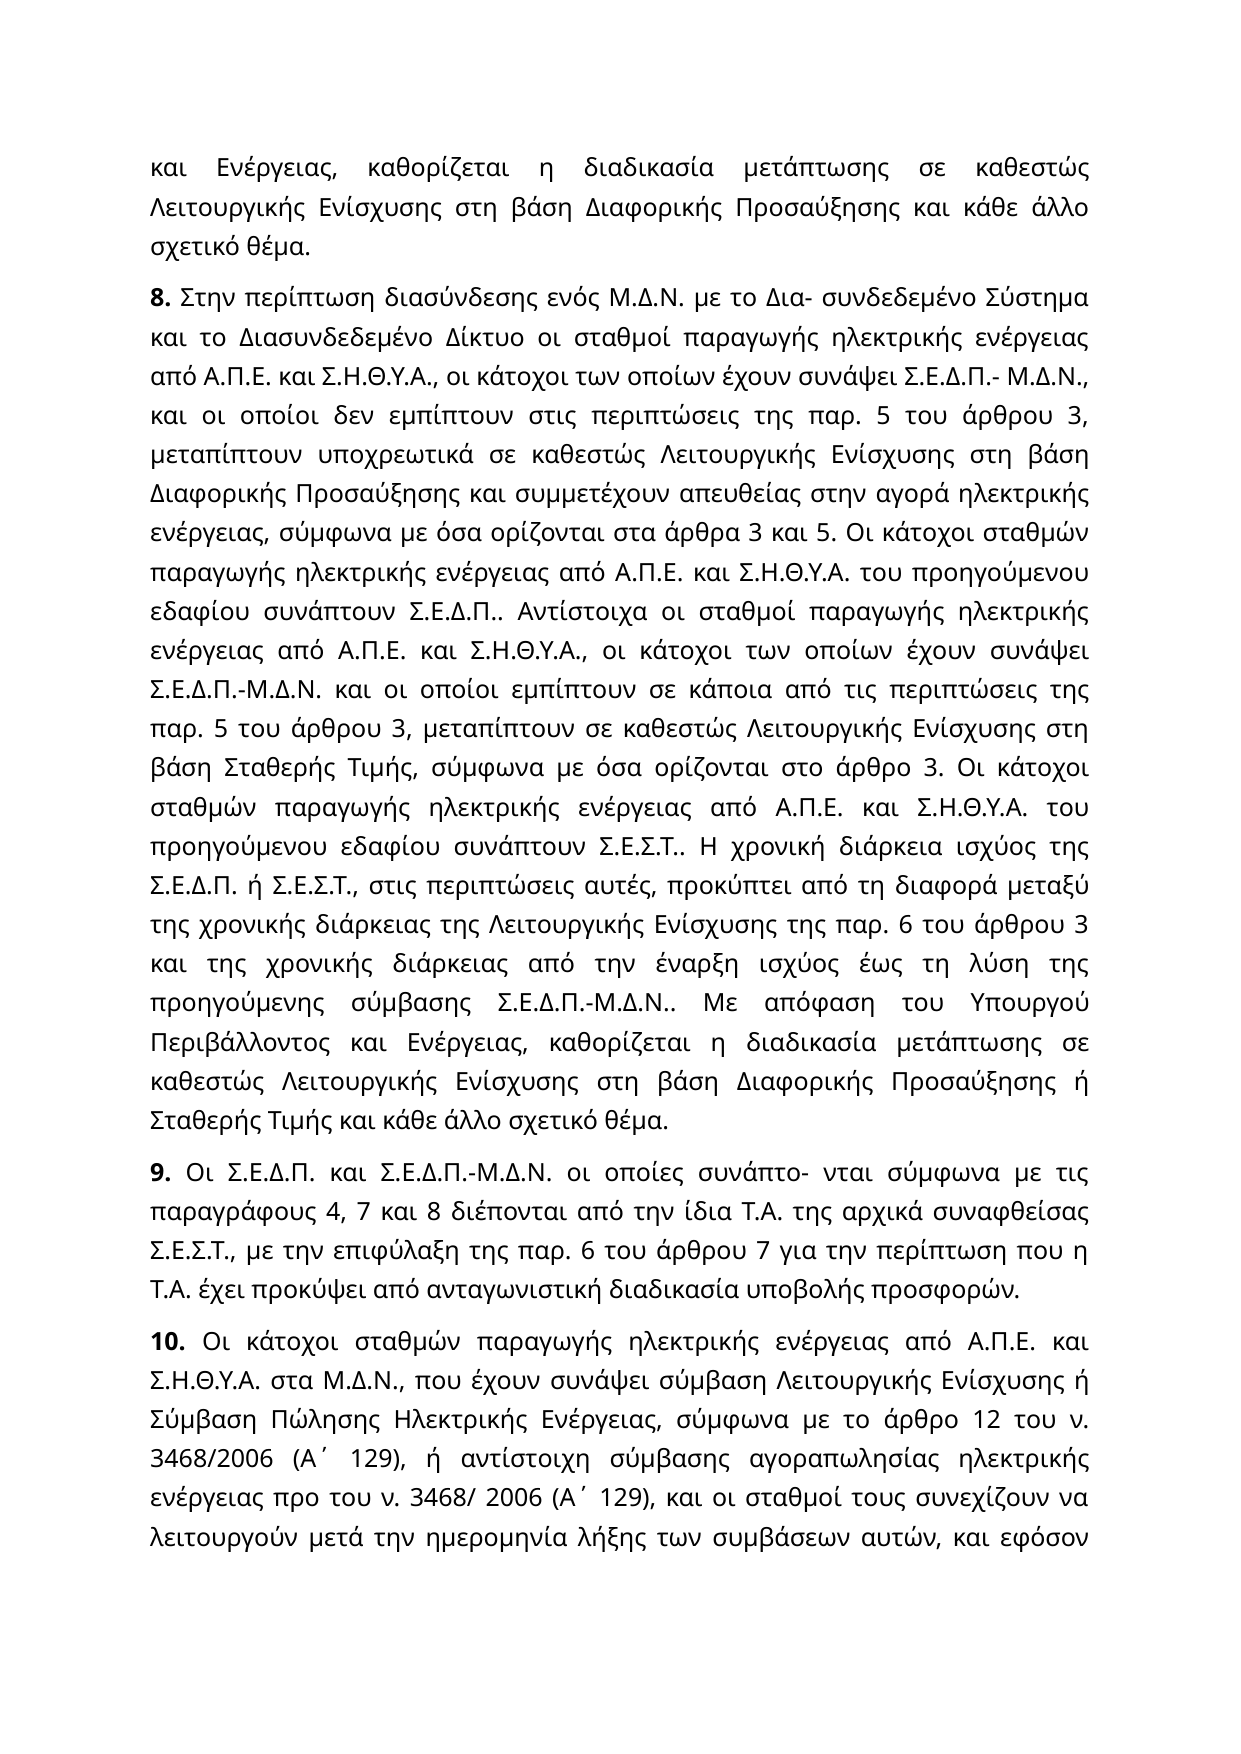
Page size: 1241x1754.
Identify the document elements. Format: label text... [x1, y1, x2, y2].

text 8. Στην περίπτωση διασύνδεσης ενός Μ.Δ.Ν. με το Δια- συνδεδεμένο Σύστημα και το Διασυνδεδεμένο Δίκτυο οι σταθμοί παραγωγής ηλεκτρικής ενέργειας από Α.Π.Ε. και Σ.Η.Θ.Υ.Α., οι κάτοχοι των οποίων έχουν συνάψει Σ.Ε.Δ.Π.- Μ.Δ.Ν., και οι οποίοι δεν εμπίπτουν στις περιπτώσεις της παρ. 5 του άρθρου 3, μεταπίπτουν υποχρεωτικά σε καθεστώς Λειτουργικής Ενίσχυσης στη βάση Διαφορικής Προσαύξησης και συμμετέχουν απευθείας στην αγορά ηλεκτρικής ενέργειας, σύμφωνα με όσα ορίζονται στα άρθρα 3 και 5. Οι κάτοχοι σταθμών παραγωγής ηλεκτρικής ενέργειας από Α.Π.Ε. και Σ.Η.Θ.Υ.Α. του προηγούμενου εδαφίου συνάπτουν Σ.Ε.Δ.Π.. Αντίστοιχα οι σταθμοί παραγωγής ηλεκτρικής ενέργειας από Α.Π.Ε. και Σ.Η.Θ.Υ.Α., οι κάτοχοι των οποίων έχουν συνάψει Σ.Ε.Δ.Π.-Μ.Δ.Ν. και οι οποίοι εμπίπτουν σε κάποια από τις περιπτώσεις της παρ. 5 του άρθρου 3, μεταπίπτουν σε καθεστώς Λειτουργικής Ενίσχυσης στη βάση Σταθερής Τιμής, σύμφωνα με όσα ορίζονται στο άρθρο 3. Οι κάτοχοι σταθμών παραγωγής ηλεκτρικής ενέργειας από Α.Π.Ε. και Σ.Η.Θ.Υ.Α. του προηγούμενου εδαφίου συνάπτουν Σ.Ε.Σ.Τ.. Η χρονική διάρκεια ισχύος της Σ.Ε.Δ.Π. ή Σ.Ε.Σ.Τ., στις περιπτώσεις αυτές, προκύπτει από τη διαφορά μεταξύ της χρονικής διάρκειας της Λειτουργικής Ενίσχυσης της παρ. 6 του άρθρου 3 και της χρονικής διάρκειας από την έναρξη ισχύος έως τη λύση της προηγούμενης σύμβασης Σ.Ε.Δ.Π.-Μ.Δ.Ν.. Με απόφαση του Υπουργού Περιβάλλοντος και Ενέργειας, καθορίζεται η διαδικασία μετάπτωσης σε καθεστώς Λειτουργικής Ενίσχυσης στη βάση Διαφορικής Προσαύξησης ή Σταθερής Τιμής και κάθε άλλο σχετικό θέμα. [150, 280, 1090, 1137]
text 9. Οι Σ.Ε.Δ.Π. και Σ.Ε.Δ.Π.-Μ.Δ.Ν. οι οποίες συνάπτο- νται σύμφωνα με τις παραγράφους 4, 7 και 8 διέπονται από την ίδια Τ.Α. της αρχικά συναφθείσας Σ.Ε.Σ.Τ., με την επιφύλαξη της παρ. 6 του άρθρου 7 για την περίπτωση που η Τ.Α. έχει προκύψει από ανταγωνιστική διαδικασία υποβολής προσφορών. [150, 1154, 1090, 1306]
text και Ενέργειας, καθορίζεται η διαδικασία μετάπτωσης σε καθεστώς Λειτουργικής Ενίσχυσης στη βάση Διαφορικής Προσαύξησης και κάθε άλλο σχετικό θέμα. [150, 150, 1090, 262]
text 10. Οι κάτοχοι σταθμών παραγωγής ηλεκτρικής ενέργειας από Α.Π.Ε. και Σ.Η.Θ.Υ.Α. στα Μ.Δ.Ν., που έχουν συνάψει σύμβαση Λειτουργικής Ενίσχυσης ή Σύμβαση Πώλησης Ηλεκτρικής Ενέργειας, σύμφωνα με το άρθρο 12 του ν. 3468/2006 (Α΄ 129), ή αντίστοιχη σύμβασης αγοραπωλησίας ηλεκτρικής ενέργειας προ του ν. 3468/ 2006 (Α΄ 129), και οι σταθμοί τους συνεχίζουν να λειτουργούν μετά την ημερομηνία λήξης των συμβάσεων αυτών, και εφόσον [150, 1323, 1090, 1553]
